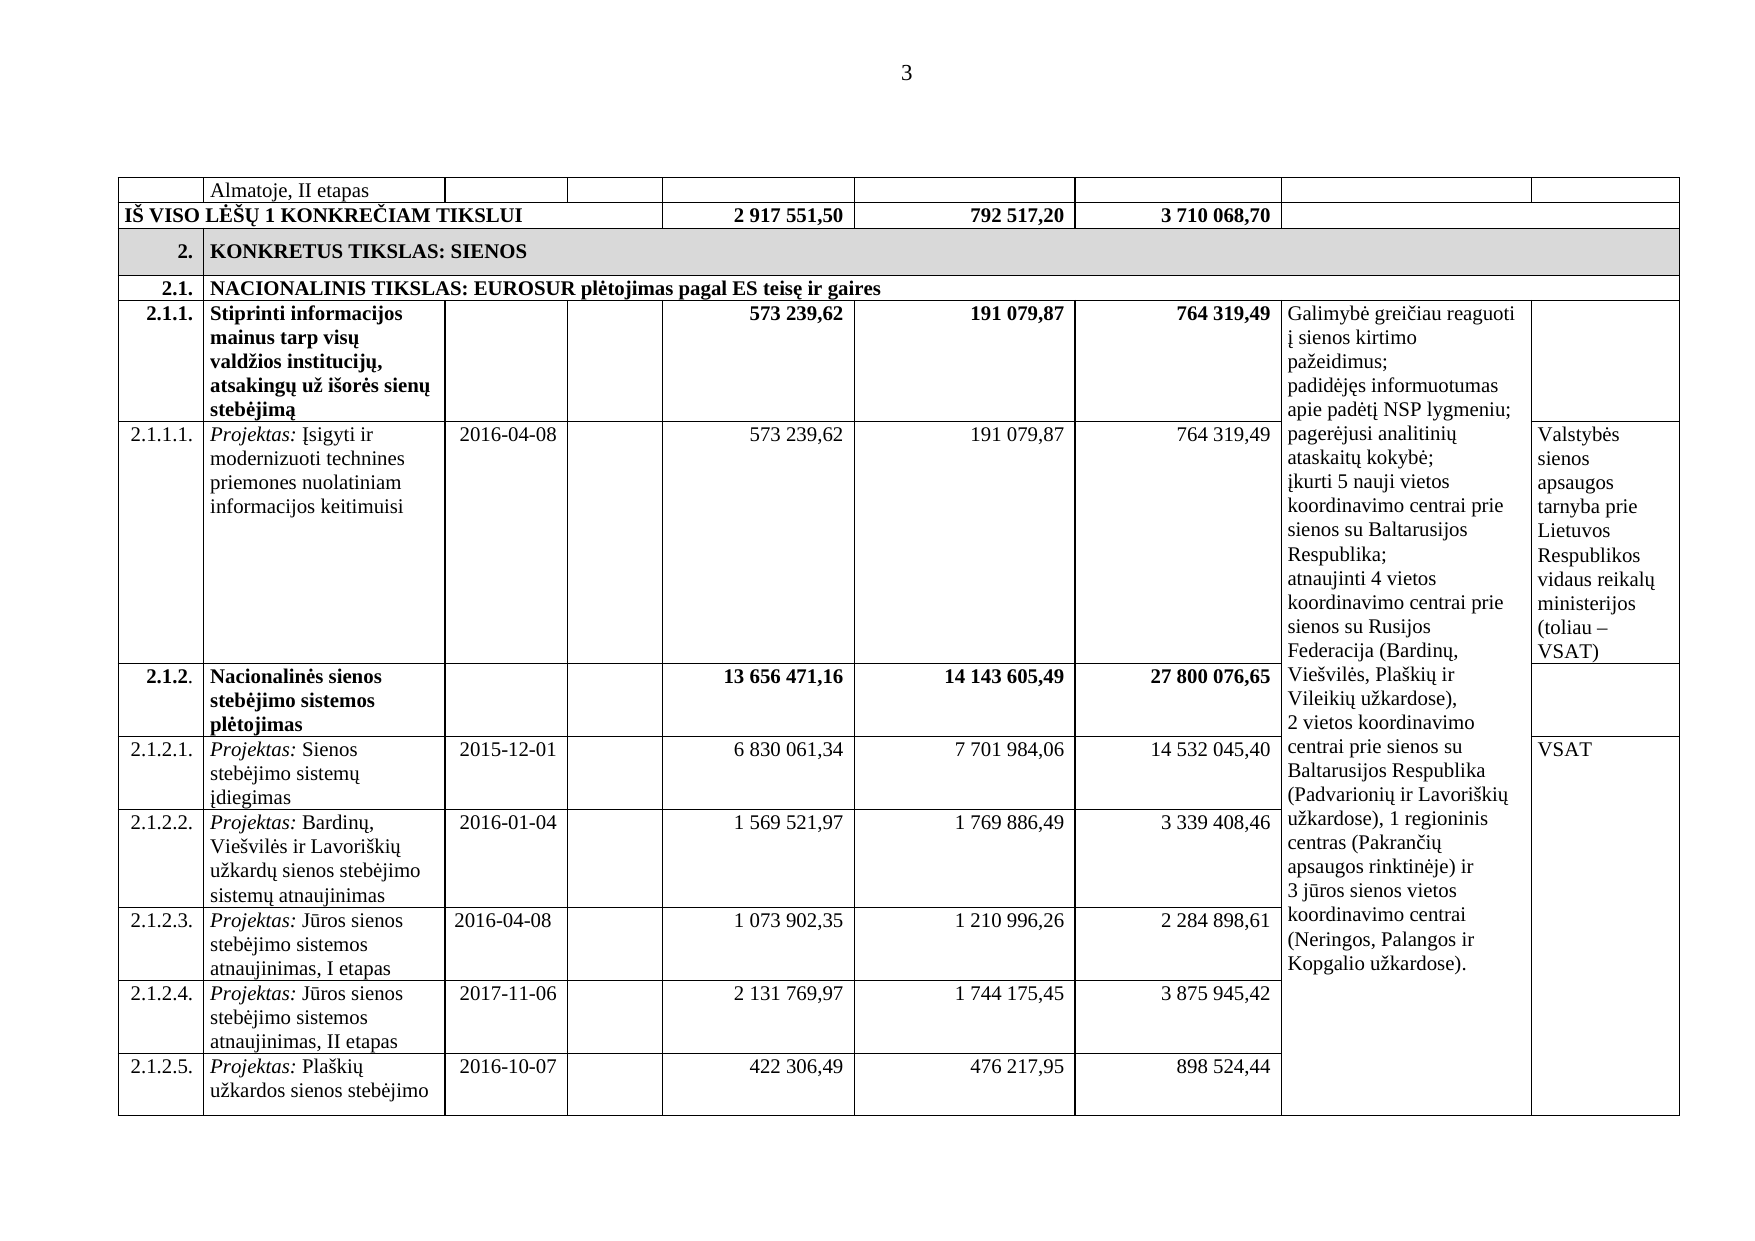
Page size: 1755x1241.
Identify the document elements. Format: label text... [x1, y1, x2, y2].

table_cell 2016-10-07 [446, 1054, 567, 1115]
table_cell Nacionalinės sienos stebėjimo sistemos plėtojimas [204, 664, 444, 736]
table_cell KONKRETUS TIKSLAS: SIENOS [204, 229, 1679, 275]
table_cell Galimybė greičiau reaguoti į sienos kirtimo pažeidimus; padidėjęs informuotumas apie padėtį NSP lygmeniu; pagerėjusi analitinių ataskaitų kokybė; įkurti 5 nauji vietos koordinavimo centrai prie sienos su Baltarusijos Respublika; atnaujinti 4 vietos koordinavimo centrai prie sienos su Rusijos Federacija (Bardinų, Viešvilės, Plaškių ir Vileikių užkardose), 2 vietos koordinavimo centrai prie sienos su Baltarusijos Respublika (Padvarionių ir Lavoriškių užkardose), 1 regioninis centras (Pakrančių apsaugos rinktinėje) ir 3 jūros sienos vietos koordinavimo centrai (Neringos, Palangos ir Kopgalio užkardose). [1282, 301, 1531, 1115]
table_cell [1076, 178, 1281, 202]
table_cell Projektas: Plaškių užkardos sienos stebėjimo [204, 1054, 444, 1115]
table_cell 2 917 551,50 [663, 203, 854, 227]
table_cell 6 830 061,34 [663, 737, 854, 809]
table_cell 792 517,20 [855, 203, 1074, 227]
table_cell Projektas: Sienos stebėjimo sistemų įdiegimas [204, 737, 444, 809]
table_cell [446, 664, 567, 736]
table_cell 2.1.1.1. [119, 422, 203, 663]
table_cell 764 319,49 [1076, 301, 1281, 421]
table_cell [568, 664, 662, 736]
table_cell Projektas: Jūros sienos stebėjimo sistemos atnaujinimas, I etapas [204, 908, 444, 980]
table_cell 2016-04-08 [446, 908, 567, 980]
table_cell 2.1.2.3. [119, 908, 203, 980]
table_cell 2.1.2.5. [119, 1054, 203, 1115]
table_cell 1 744 175,45 [855, 981, 1074, 1053]
table_cell Projektas: Įsigyti ir modernizuoti technines priemones nuolatiniam informacijos keitimuisi [204, 422, 444, 663]
table_cell 2.1.2.4. [119, 981, 203, 1053]
table_cell [855, 178, 1074, 202]
table_cell 573 239,62 [663, 301, 854, 421]
table_cell 2017-11-06 [446, 981, 567, 1053]
table_cell 3 710 068,70 [1076, 203, 1281, 227]
table_cell 14 532 045,40 [1076, 737, 1281, 809]
table_cell [1282, 178, 1531, 202]
table_cell 2.1.2.1. [119, 737, 203, 809]
table_cell 14 143 605,49 [855, 664, 1074, 736]
table_cell 27 800 076,65 [1076, 664, 1281, 736]
table_cell 2.1.2. [119, 664, 203, 736]
table_cell [568, 422, 662, 663]
table_cell [568, 810, 662, 907]
table_cell 2.1.1. [119, 301, 203, 421]
table_cell Valstybės sienos apsaugos tarnyba prie Lietuvos Respublikos vidaus reikalų ministerijos (toliau – VSAT) [1532, 422, 1679, 663]
table_cell 3 875 945,42 [1076, 981, 1281, 1053]
table_cell 2015-12-01 [446, 737, 567, 809]
table_cell 1 769 886,49 [855, 810, 1074, 907]
table_cell Projektas: Jūros sienos stebėjimo sistemos atnaujinimas, II etapas [204, 981, 444, 1053]
table_cell [568, 737, 662, 809]
table_cell 476 217,95 [855, 1054, 1074, 1115]
table_cell Stiprinti informacijos mainus tarp visų valdžios institucijų, atsakingų už išorės sienų stebėjimą [204, 301, 444, 421]
table_cell 573 239,62 [663, 422, 854, 663]
table_cell 3 339 408,46 [1076, 810, 1281, 907]
table_cell [1532, 301, 1679, 421]
table_cell [446, 178, 567, 202]
table_cell [1532, 664, 1679, 736]
table_cell [568, 301, 662, 421]
table_cell NACIONALINIS TIKSLAS: EUROSUR plėtojimas pagal ES teisę ir gaires [204, 276, 1679, 300]
table_cell [568, 908, 662, 980]
table_cell 2 131 769,97 [663, 981, 854, 1053]
table_cell [568, 178, 662, 202]
table_cell 2016-04-08 [446, 422, 567, 663]
table_cell [119, 178, 203, 202]
table_cell 191 079,87 [855, 301, 1074, 421]
table_cell 2 284 898,61 [1076, 908, 1281, 980]
table_cell 1 210 996,26 [855, 908, 1074, 980]
table_cell [1282, 203, 1679, 227]
table_cell 422 306,49 [663, 1054, 854, 1115]
table_cell [446, 301, 567, 421]
table_cell 7 701 984,06 [855, 737, 1074, 809]
table_cell [1532, 178, 1679, 202]
table_cell [663, 178, 854, 202]
table_cell IŠ VISO LĖŠŲ 1 KONKREČIAM TIKSLUI [119, 203, 662, 227]
table_cell 2. [119, 229, 203, 275]
table_cell 764 319,49 [1076, 422, 1281, 663]
table_cell 2.1.2.2. [119, 810, 203, 907]
table_cell 13 656 471,16 [663, 664, 854, 736]
table_cell 1 569 521,97 [663, 810, 854, 907]
table_cell 191 079,87 [855, 422, 1074, 663]
table_cell Projektas: Bardinų, Viešvilės ir Lavoriškių užkardų sienos stebėjimo sistemų atnaujinimas [204, 810, 444, 907]
table_cell VSAT [1532, 737, 1679, 1115]
table_cell 1 073 902,35 [663, 908, 854, 980]
table_cell 2.1. [119, 276, 203, 300]
table_cell [568, 1054, 662, 1115]
table_cell 2016-01-04 [446, 810, 567, 907]
table_cell [568, 981, 662, 1053]
table_cell 898 524,44 [1076, 1054, 1281, 1115]
table_cell Almatoje, II etapas [204, 178, 444, 202]
